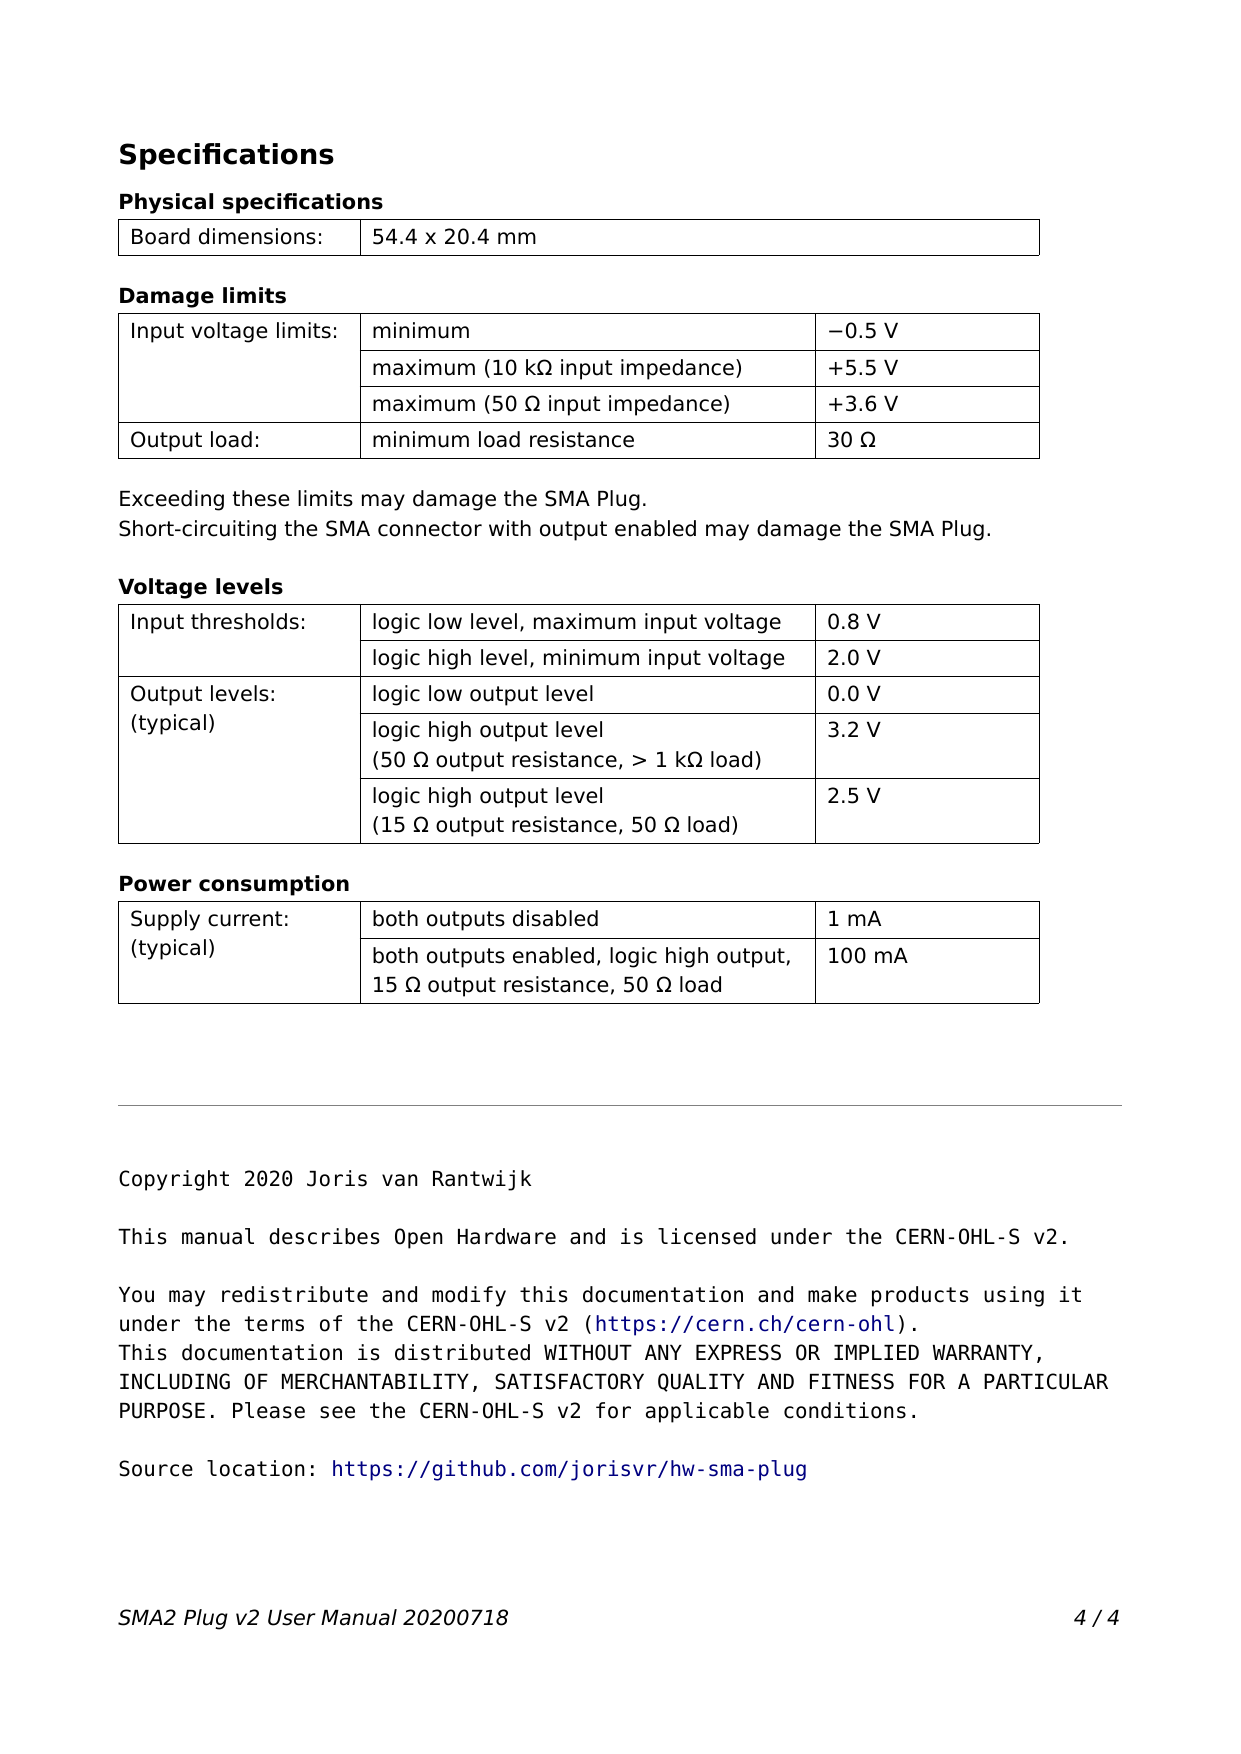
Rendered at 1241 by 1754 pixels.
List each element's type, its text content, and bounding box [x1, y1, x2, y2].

text Copyright 2020 Joris van Rantwijk [118, 1167, 1122, 1191]
table_cell 2.5 V [816, 779, 1039, 843]
text Exceeding these limits may damage the SMA Plug. [118, 487, 1122, 512]
table_cell logic high output level (15 Ω output resistance, 50 Ω load) [361, 779, 815, 843]
table_cell minimum load resistance [361, 423, 815, 458]
text Voltage levels [118, 575, 1122, 599]
table_cell 3.2 V [816, 714, 1039, 778]
table_cell both outputs enabled, logic high output, 15 Ω output resistance, 50 Ω load [361, 939, 815, 1003]
text Power consumption [118, 872, 1122, 897]
table_cell 30 Ω [816, 423, 1039, 458]
table_cell maximum (10 kΩ input impedance) [361, 351, 815, 386]
table_cell logic low output level [361, 677, 815, 712]
table_header both outputs disabled [361, 902, 815, 938]
text Physical specifications [118, 190, 1122, 214]
table_cell +5.5 V [816, 351, 1039, 386]
text Source location: https://github.com/jorisvr/hw-sma-plug [118, 1457, 1122, 1481]
table_header 54.4 x 20.4 mm [361, 220, 1039, 255]
table_header 1 mA [816, 902, 1039, 938]
table_header Supply current: (typical) [119, 902, 360, 1003]
table_header minimum [361, 314, 815, 349]
table_header 0.8 V [816, 605, 1039, 640]
table_cell Output levels: (typical) [119, 677, 360, 843]
text This manual describes Open Hardware and is licensed under the CERN-OHL-S v2. [118, 1225, 1122, 1249]
table_header Input voltage limits: [119, 314, 360, 422]
table_cell +3.6 V [816, 387, 1039, 422]
table_cell maximum (50 Ω input impedance) [361, 387, 815, 422]
table_cell logic high output level (50 Ω output resistance, > 1 kΩ load) [361, 714, 815, 778]
table_cell 100 mA [816, 939, 1039, 1003]
table_cell 2.0 V [816, 641, 1039, 676]
table_header −0.5 V [816, 314, 1039, 349]
text You may redistribute and modify this documentation and make products using it under the terms of the CERN-OHL-S v2 (https://cern.ch/cern-ohl). [118, 1283, 1122, 1336]
text Damage limits [118, 284, 1122, 308]
table_header logic low level, maximum input voltage [361, 605, 815, 640]
table_header Board dimensions: [119, 220, 360, 255]
table_header Input thresholds: [119, 605, 360, 676]
subtitle Specifications [118, 139, 1122, 171]
text Short-circuiting the SMA connector with output enabled may damage the SMA Plug. [118, 517, 1122, 541]
table_cell Output load: [119, 423, 360, 458]
table_cell logic high level, minimum input voltage [361, 641, 815, 676]
text This documentation is distributed WITHOUT ANY EXPRESS OR IMPLIED WARRANTY, INCLUDING OF MERCHANTABILITY, SATISFACTORY QUALITY AND FITNESS FOR A PARTICULAR PURPOSE. Please see the CERN-OHL-S v2 for applicable conditions. [118, 1341, 1122, 1423]
table_cell 0.0 V [816, 677, 1039, 712]
